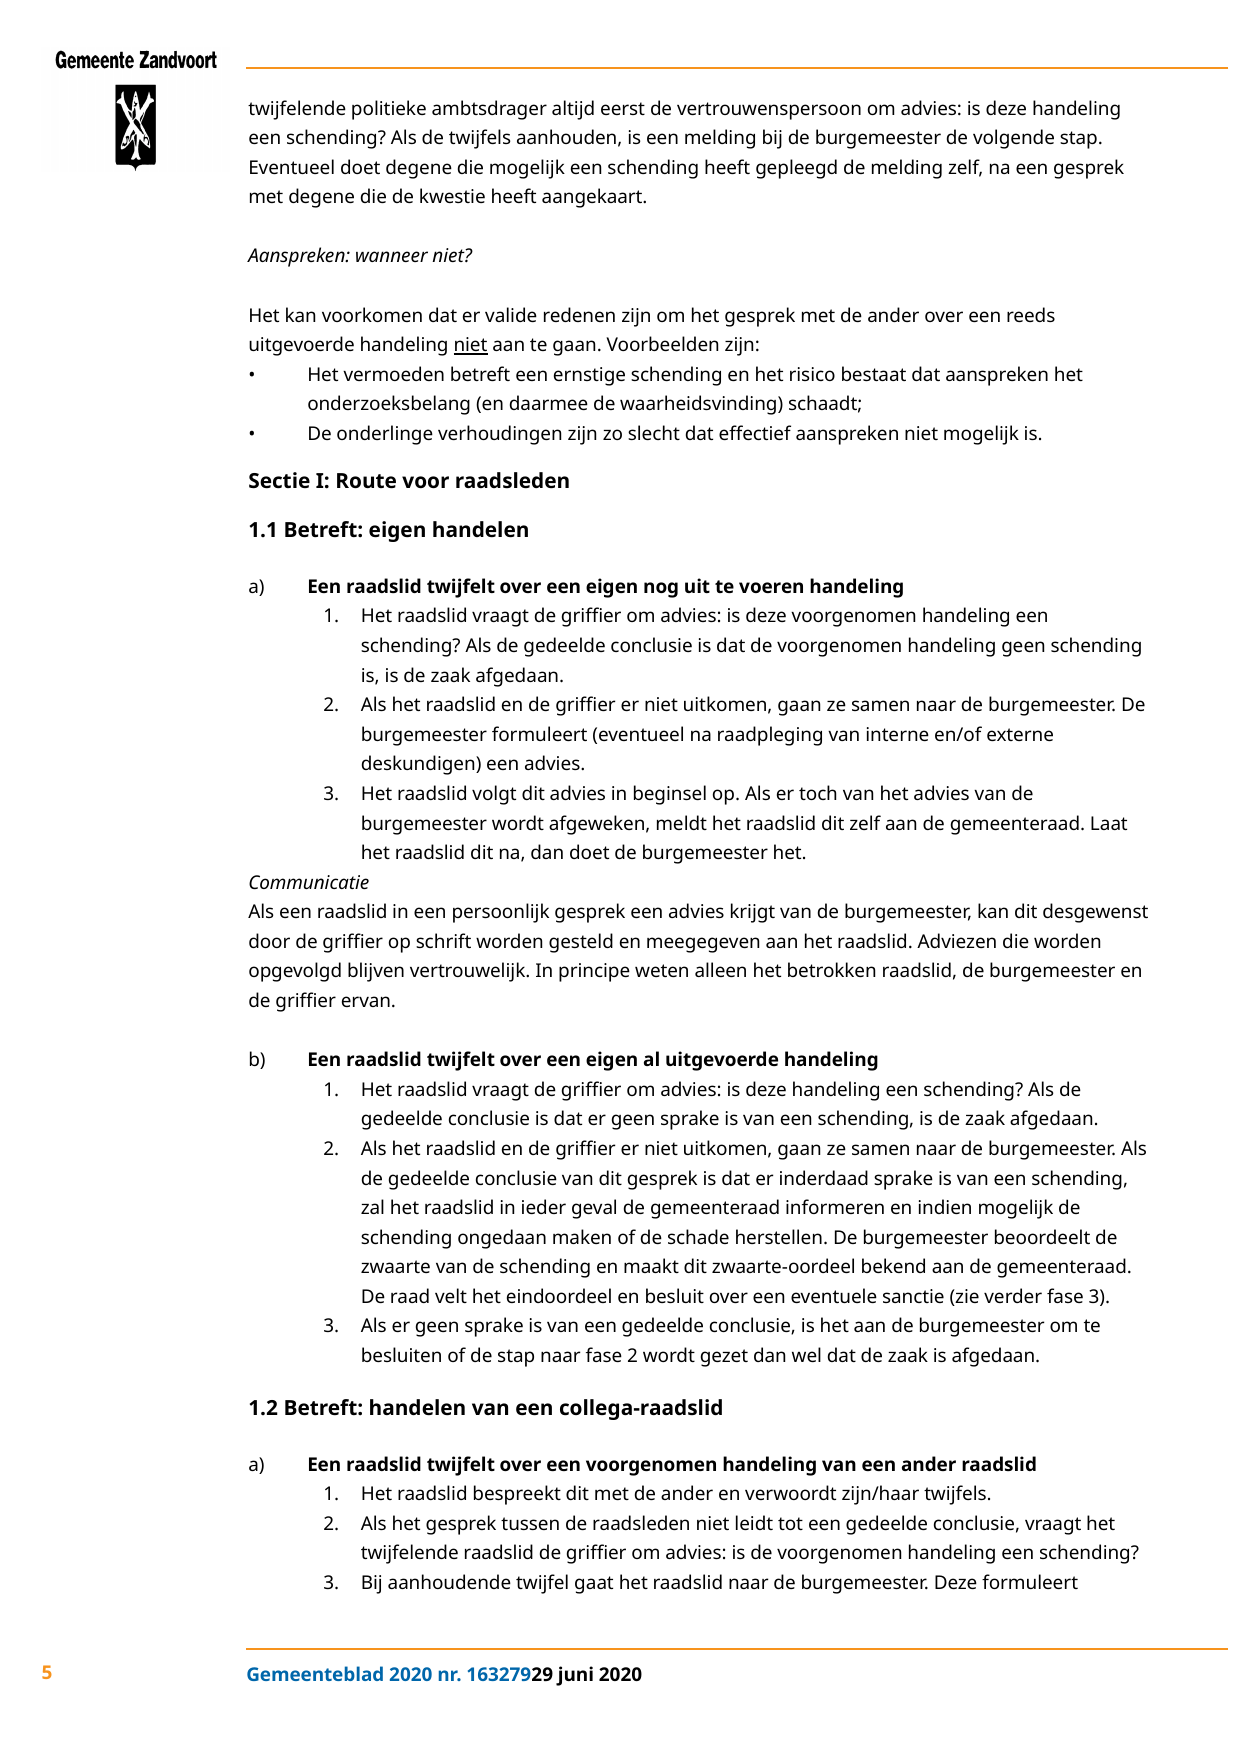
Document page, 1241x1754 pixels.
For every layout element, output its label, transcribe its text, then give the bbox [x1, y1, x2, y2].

list Een raadslid twijfelt over een eigen al uitgevoerde handeling [248, 1046, 1152, 1072]
list Het raadslid bespreekt dit met de ander en verwoordt zijn/haar twijfels. [323, 1480, 1152, 1506]
text Het kan voorkomen dat er valide redenen zijn om het gesprek met de ander over een reeds uitgevoerde handeling niet aan te gaan. Voorbeelden zijn: [248, 302, 1152, 357]
list Het raadslid vraagt de griffier om advies: is deze voorgenomen handeling een schending? Als de gedeelde conclusie is dat de voorgenomen handeling geen schending is, is de zaak afgedaan. [323, 603, 1152, 688]
text 1.1 Betreft: eigen handelen [248, 515, 1152, 543]
list Als het raadslid en de griffier er niet uitkomen, gaan ze samen naar de burgemeester. Als de gedeelde conclusie van dit gesprek is dat er inderdaad sprake is van een schending, zal het raadslid in ieder geval de gemeenteraad informeren en indien mogelijk de schending ongedaan maken of de schade herstellen. De burgemeester beoordeelt de zwaarte van de schending en maakt dit zwaarte-oordeel bekend aan de gemeenteraad. De raad velt het eindoordeel en besluit over een eventuele sanctie (zie verder fase 3). [323, 1135, 1152, 1309]
text Aanspreken: wanneer niet? [248, 243, 1152, 268]
list Als het raadslid en de griffier er niet uitkomen, gaan ze samen naar de burgemeester. De burgemeester formuleert (eventueel na raadpleging van interne en/of externe deskundigen) een advies. [323, 691, 1152, 776]
text Als een raadslid in een persoonlijk gesprek een advies krijgt van de burgemeester, kan dit desgewenst door de griffier op schrift worden gesteld en meegegeven aan het raadslid. Adviezen die worden opgevolgd blijven vertrouwelijk. In principe weten alleen het betrokken raadslid, de burgemeester en de griffier ervan. [248, 898, 1152, 1013]
list De onderlinge verhoudingen zijn zo slecht dat effectief aanspreken niet mogelijk is. [248, 420, 1152, 446]
text twijfelende politieke ambtsdrager altijd eerst de vertrouwenspersoon om advies: is deze handeling een schending? Als de twijfels aanhouden, is een melding bij de burgemeester de volgende stap. Eventueel doet degene die mogelijk een schending heeft gepleegd de melding zelf, na een gesprek met degene die de kwestie heeft aangekaart. [248, 95, 1152, 209]
text 1.2 Betreft: handelen van een collega-raadslid [248, 1393, 1152, 1421]
list Het vermoeden betreft een ernstige schending en het risico bestaat dat aanspreken het onderzoeksbelang (en daarmee de waarheidsvinding) schaadt; [248, 361, 1152, 416]
list Als het gesprek tussen de raadsleden niet leidt tot een gedeelde conclusie, vraagt het twijfelende raadslid de griffier om advies: is de voorgenomen handeling een schending? [323, 1510, 1152, 1565]
list Bij aanhoudende twijfel gaat het raadslid naar de burgemeester. Deze formuleert [323, 1569, 1152, 1595]
text Sectie I: Route voor raadsleden [248, 466, 1152, 494]
list Een raadslid twijfelt over een eigen nog uit te voeren handeling [248, 573, 1152, 599]
list Het raadslid volgt dit advies in beginsel op. Als er toch van het advies van de burgemeester wordt afgeweken, meldt het raadslid dit zelf aan de gemeenteraad. Laat het raadslid dit na, dan doet de burgemeester het. [323, 780, 1152, 865]
text Communicatie [248, 869, 1152, 895]
list Een raadslid twijfelt over een voorgenomen handeling van een ander raadslid [248, 1451, 1152, 1476]
list Het raadslid vraagt de griffier om advies: is deze handeling een schending? Als de gedeelde conclusie is dat er geen sprake is van een schending, is de zaak afgedaan. [323, 1076, 1152, 1131]
picture [41, 47, 231, 172]
list Als er geen sprake is van een gedeelde conclusie, is het aan de burgemeester om te besluiten of de stap naar fase 2 wordt gezet dan wel dat de zaak is afgedaan. [323, 1313, 1152, 1368]
